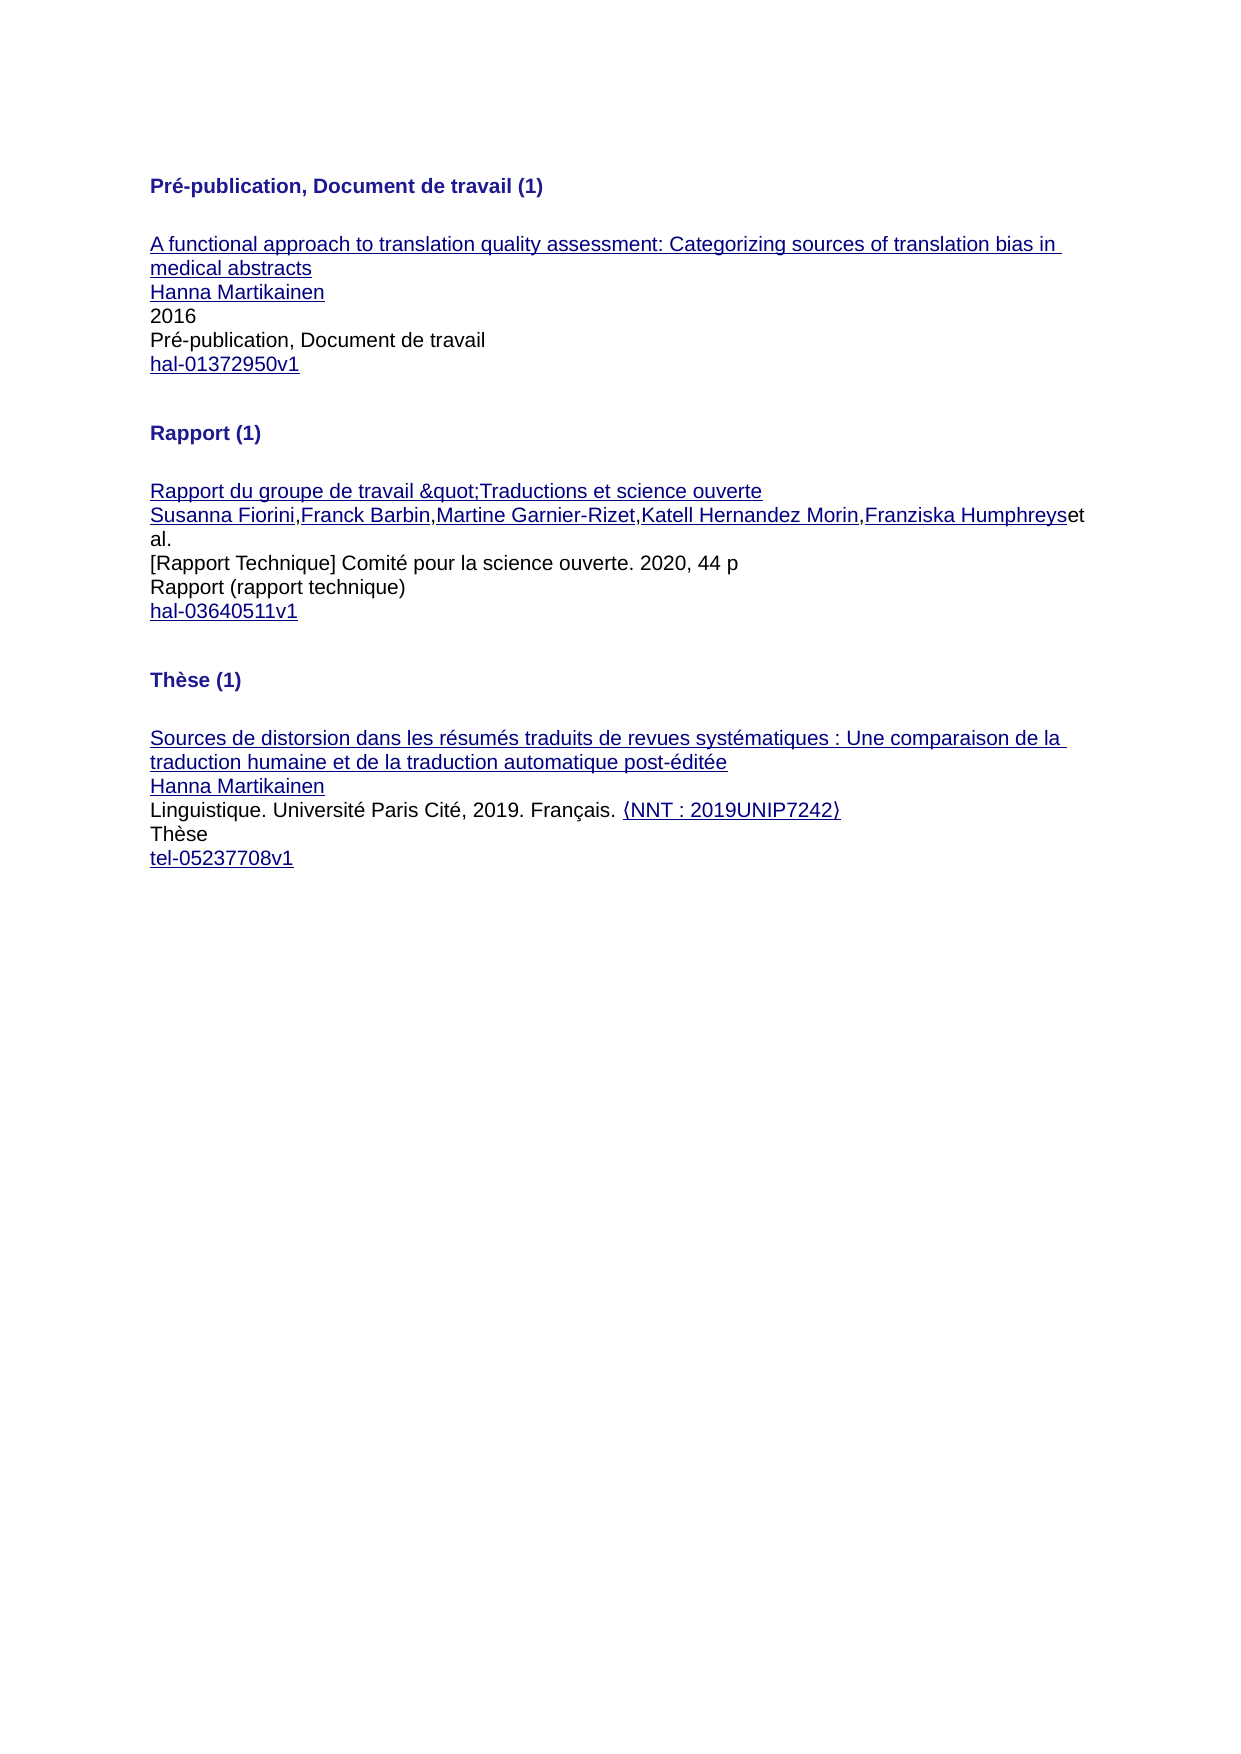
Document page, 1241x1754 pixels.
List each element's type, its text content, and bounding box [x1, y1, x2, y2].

table_header Rapport du groupe de travail &quot;Traductions et science ouverte Susanna Fiorini,Franck Barbin,Martine Garnier-Rizet,Katell Hernandez Morin,Franziska Humphreyset al. [Rapport Technique] Comité pour la science ouverte. 2020, 44 p Rapport (rapport technique) hal-03640511v1 [150, 479, 1090, 623]
subtitle Pré-publication, Document de travail (1) [150, 174, 1090, 198]
subtitle Rapport (1) [150, 421, 1090, 445]
subtitle Thèse (1) [150, 668, 1090, 692]
table_header Sources de distorsion dans les résumés traduits de revues systématiques : Une comparaison de la traduction humaine et de la traduction automatique post-éditée Hanna Martikainen Linguistique. Université Paris Cité, 2019. Français. ⟨NNT : 2019UNIP7242⟩ Thèse tel-05237708v1 [150, 726, 1090, 870]
table_header A functional approach to translation quality assessment: Categorizing sources of translation bias in medical abstracts Hanna Martikainen 2016 Pré-publication, Document de travail hal-01372950v1 [150, 232, 1090, 376]
